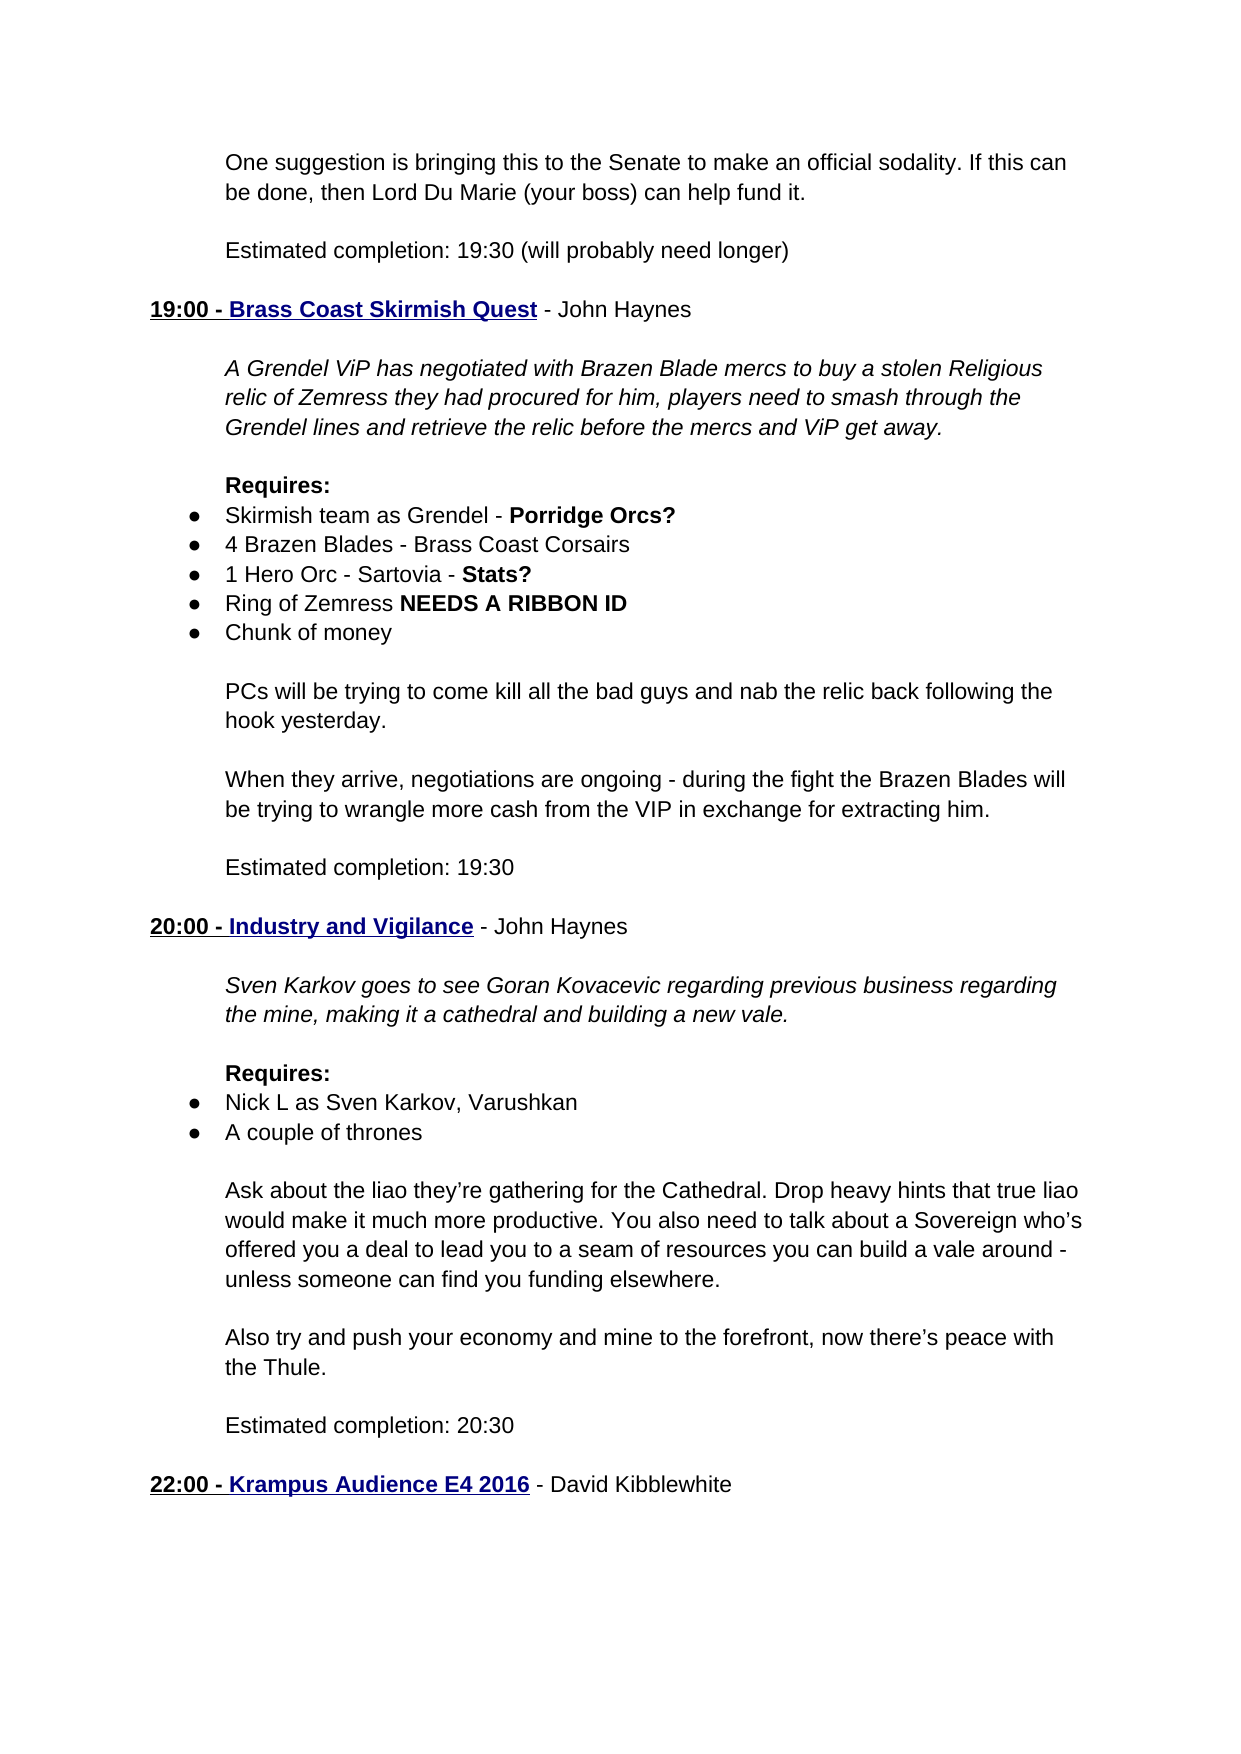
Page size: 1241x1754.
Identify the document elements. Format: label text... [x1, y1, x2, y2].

list Nick L as Sven Karkov, Varushkan [187, 1090, 1091, 1116]
list Ring of Zemress NEEDS A RIBBON ID [187, 591, 1091, 616]
list 1 Hero Orc - Sartovia - Stats? [187, 561, 1091, 587]
text Ask about the liao they’re gathering for the Cathedral. Drop heavy hints that true liao would make it much more productive. You also need to talk about a Sovereign who’s offered you a deal to lead you to a seam of resources you can build a vale around - unless someone can find you funding elsewhere. [225, 1178, 1091, 1292]
text Estimated completion: 19:30 (will probably need longer) [225, 238, 1091, 264]
text Estimated completion: 19:30 [225, 855, 1091, 881]
text Sven Karkov goes to see Goran Kovacevic regarding previous business regarding the mine, making it a cathedral and building a new vale. [225, 972, 1091, 1027]
text Requires: [225, 1061, 1091, 1086]
list A couple of thrones [187, 1119, 1091, 1145]
list 4 Brazen Blades - Brass Coast Corsairs [187, 532, 1091, 557]
text Requires: [225, 473, 1091, 499]
text When they arrive, negotiations are ongoing - during the fight the Brazen Blades will be trying to wrangle more cash from the VIP in exchange for extracting him. [225, 767, 1091, 822]
text 19:00 - Brass Coast Skirmish Quest - John Haynes [150, 297, 1091, 322]
list Chunk of money [187, 620, 1091, 646]
text 22:00 - Krampus Audience E4 2016 - David Kibblewhite [150, 1472, 1091, 1497]
text A Grendel ViP has negotiated with Brazen Blade mercs to buy a stolen Religious relic of Zemress they had procured for him, players need to smash through the Grendel lines and retrieve the relic before the mercs and ViP get away. [225, 356, 1091, 440]
list Skirmish team as Grendel - Porridge Orcs? [187, 502, 1091, 528]
text PCs will be trying to come kill all the bad guys and nab the relic back following the hook yesterday. [225, 679, 1091, 734]
text Estimated completion: 20:30 [225, 1413, 1091, 1439]
text Also try and push your economy and mine to the forefront, now there’s peace with the Thule. [225, 1325, 1091, 1380]
text 20:00 - Industry and Vigilance - John Haynes [150, 914, 1091, 939]
text One suggestion is bringing this to the Senate to make an official sodality. If this can be done, then Lord Du Marie (your boss) can help fund it. [225, 150, 1091, 205]
